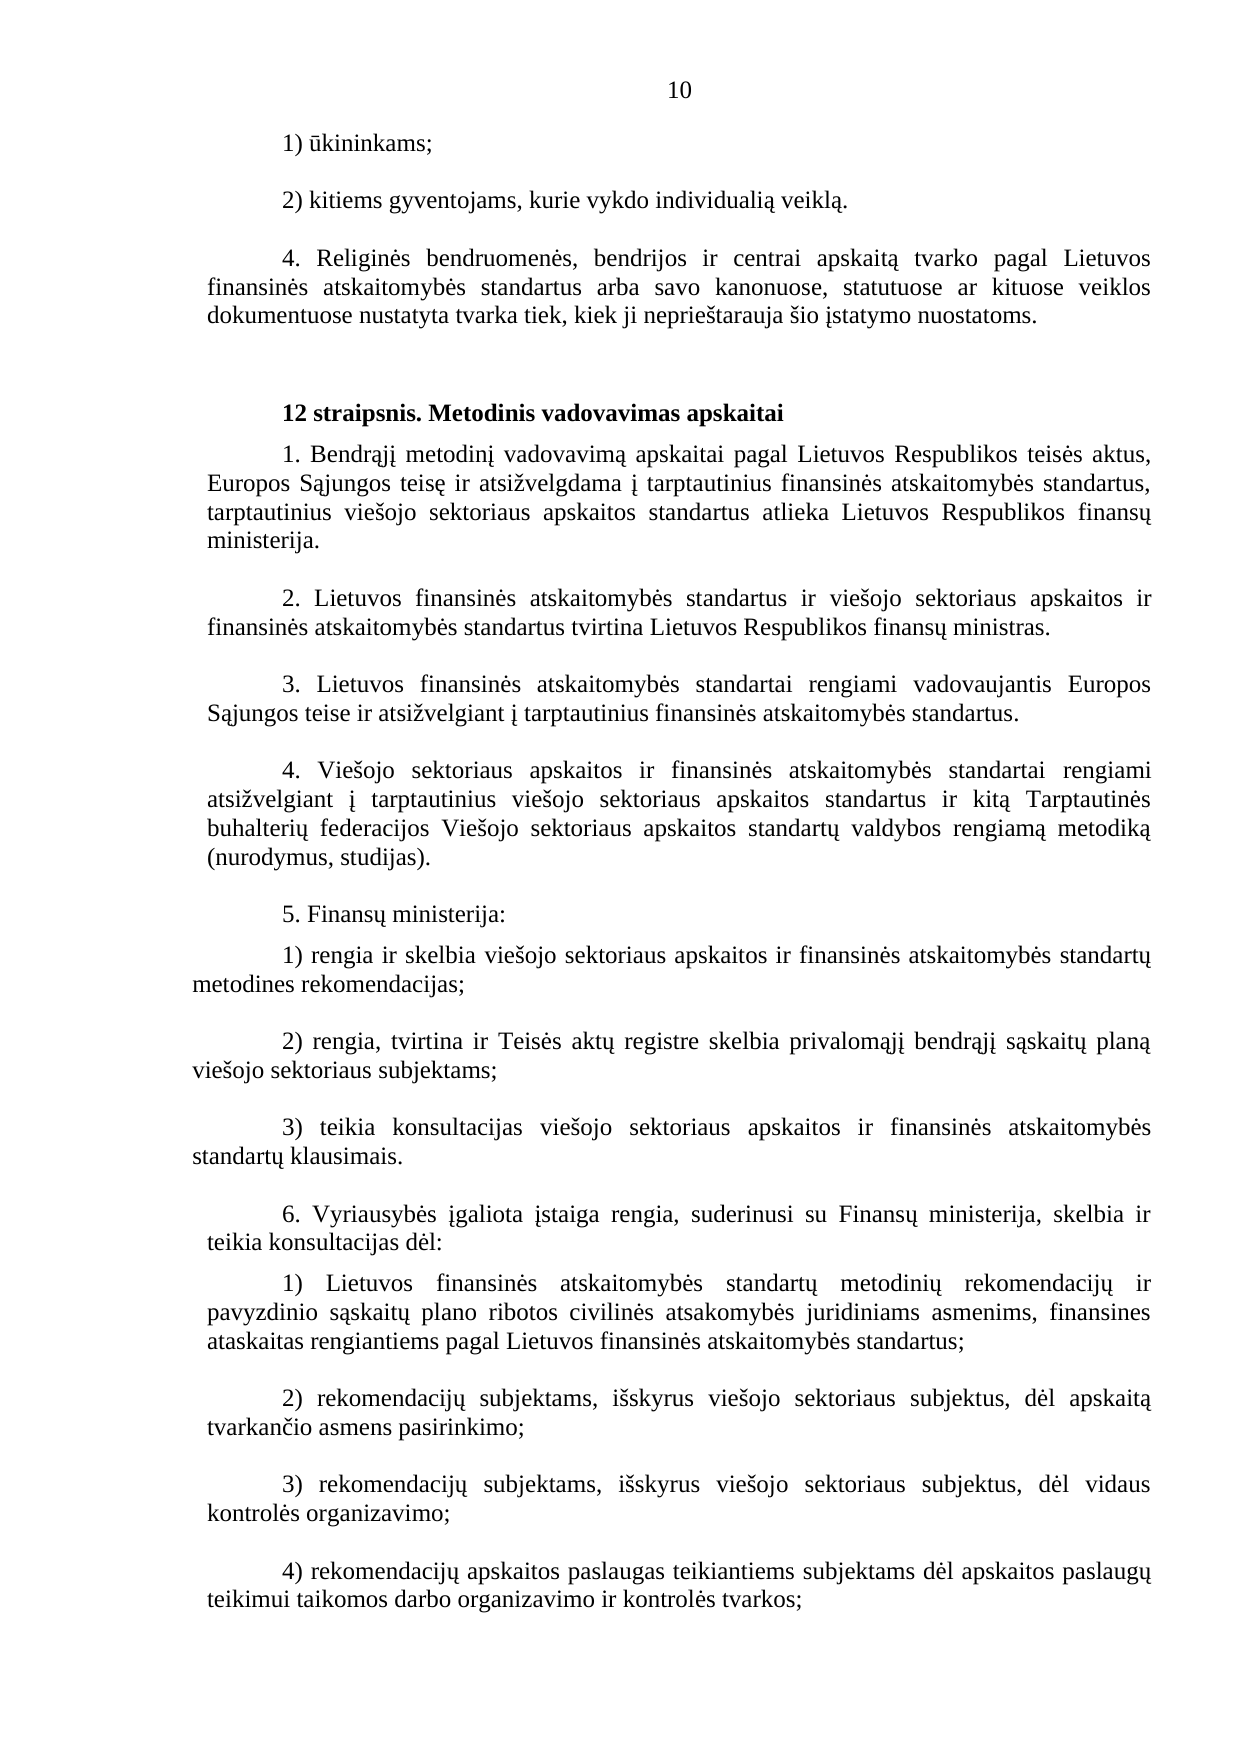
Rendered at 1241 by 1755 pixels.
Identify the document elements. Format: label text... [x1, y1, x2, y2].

text 2) rekomendacijų subjektams, išskyrus viešojo sektoriaus subjektus, dėl apskaitą tvarkančio asmens pasirinkimo; [207, 1383, 1152, 1441]
text 3) rekomendacijų subjektams, išskyrus viešojo sektoriaus subjektus, dėl vidaus kontrolės organizavimo; [207, 1469, 1152, 1527]
text 4) rekomendacijų apskaitos paslaugas teikiantiems subjektams dėl apskaitos paslaugų teikimui taikomos darbo organizavimo ir kontrolės tvarkos; [207, 1556, 1152, 1613]
text 4. Viešojo sektoriaus apskaitos ir finansinės atskaitomybės standartai rengiami atsižvelgiant į tarptautinius viešojo sektoriaus apskaitos standartus ir kitą Tarptautinės buhalterių federacijos Viešojo sektoriaus apskaitos standartų valdybos rengiamą metodiką (nurodymus, studijas). [207, 756, 1152, 871]
text 12 straipsnis. Metodinis vadovavimas apskaitai [207, 398, 1152, 427]
text 2. Lietuvos finansinės atskaitomybės standartus ir viešojo sektoriaus apskaitos ir finansinės atskaitomybės standartus tvirtina Lietuvos Respublikos finansų ministras. [207, 583, 1152, 641]
text 1. Bendrąjį metodinį vadovavimą apskaitai pagal Lietuvos Respublikos teisės aktus, Europos Sąjungos teisę ir atsižvelgdama į tarptautinius finansinės atskaitomybės standartus, tarptautinius viešojo sektoriaus apskaitos standartus atlieka Lietuvos Respublikos finansų ministerija. [207, 439, 1152, 554]
text 2) kitiems gyventojams, kurie vykdo individualią veiklą. [207, 185, 1152, 214]
text 2) rengia, tvirtina ir Teisės aktų registre skelbia privalomąjį bendrąjį sąskaitų planą viešojo sektoriaus subjektams; [192, 1026, 1152, 1084]
text 3) teikia konsultacijas viešojo sektoriaus apskaitos ir finansinės atskaitomybės standartų klausimais. [192, 1112, 1152, 1170]
text 3. Lietuvos finansinės atskaitomybės standartai rengiami vadovaujantis Europos Sąjungos teise ir atsižvelgiant į tarptautinius finansinės atskaitomybės standartus. [207, 669, 1152, 727]
text 1) rengia ir skelbia viešojo sektoriaus apskaitos ir finansinės atskaitomybės standartų metodines rekomendacijas; [192, 940, 1152, 997]
text 1) ūkininkams; [207, 128, 1152, 157]
text 4. Religinės bendruomenės, bendrijos ir centrai apskaitą tvarko pagal Lietuvos finansinės atskaitomybės standartus arba savo kanonuose, statutuose ar kituose veiklos dokumentuose nustatyta tvarka tiek, kiek ji neprieštarauja šio įstatymo nuostatoms. [207, 243, 1152, 329]
text 5. Finansų ministerija: [207, 899, 1152, 928]
text 1) Lietuvos finansinės atskaitomybės standartų metodinių rekomendacijų ir pavyzdinio sąskaitų plano ribotos civilinės atsakomybės juridiniams asmenims, finansines ataskaitas rengiantiems pagal Lietuvos finansinės atskaitomybės standartus; [207, 1268, 1152, 1354]
text 6. Vyriausybės įgaliota įstaiga rengia, suderinusi su Finansų ministerija, skelbia ir teikia konsultacijas dėl: [207, 1199, 1152, 1256]
